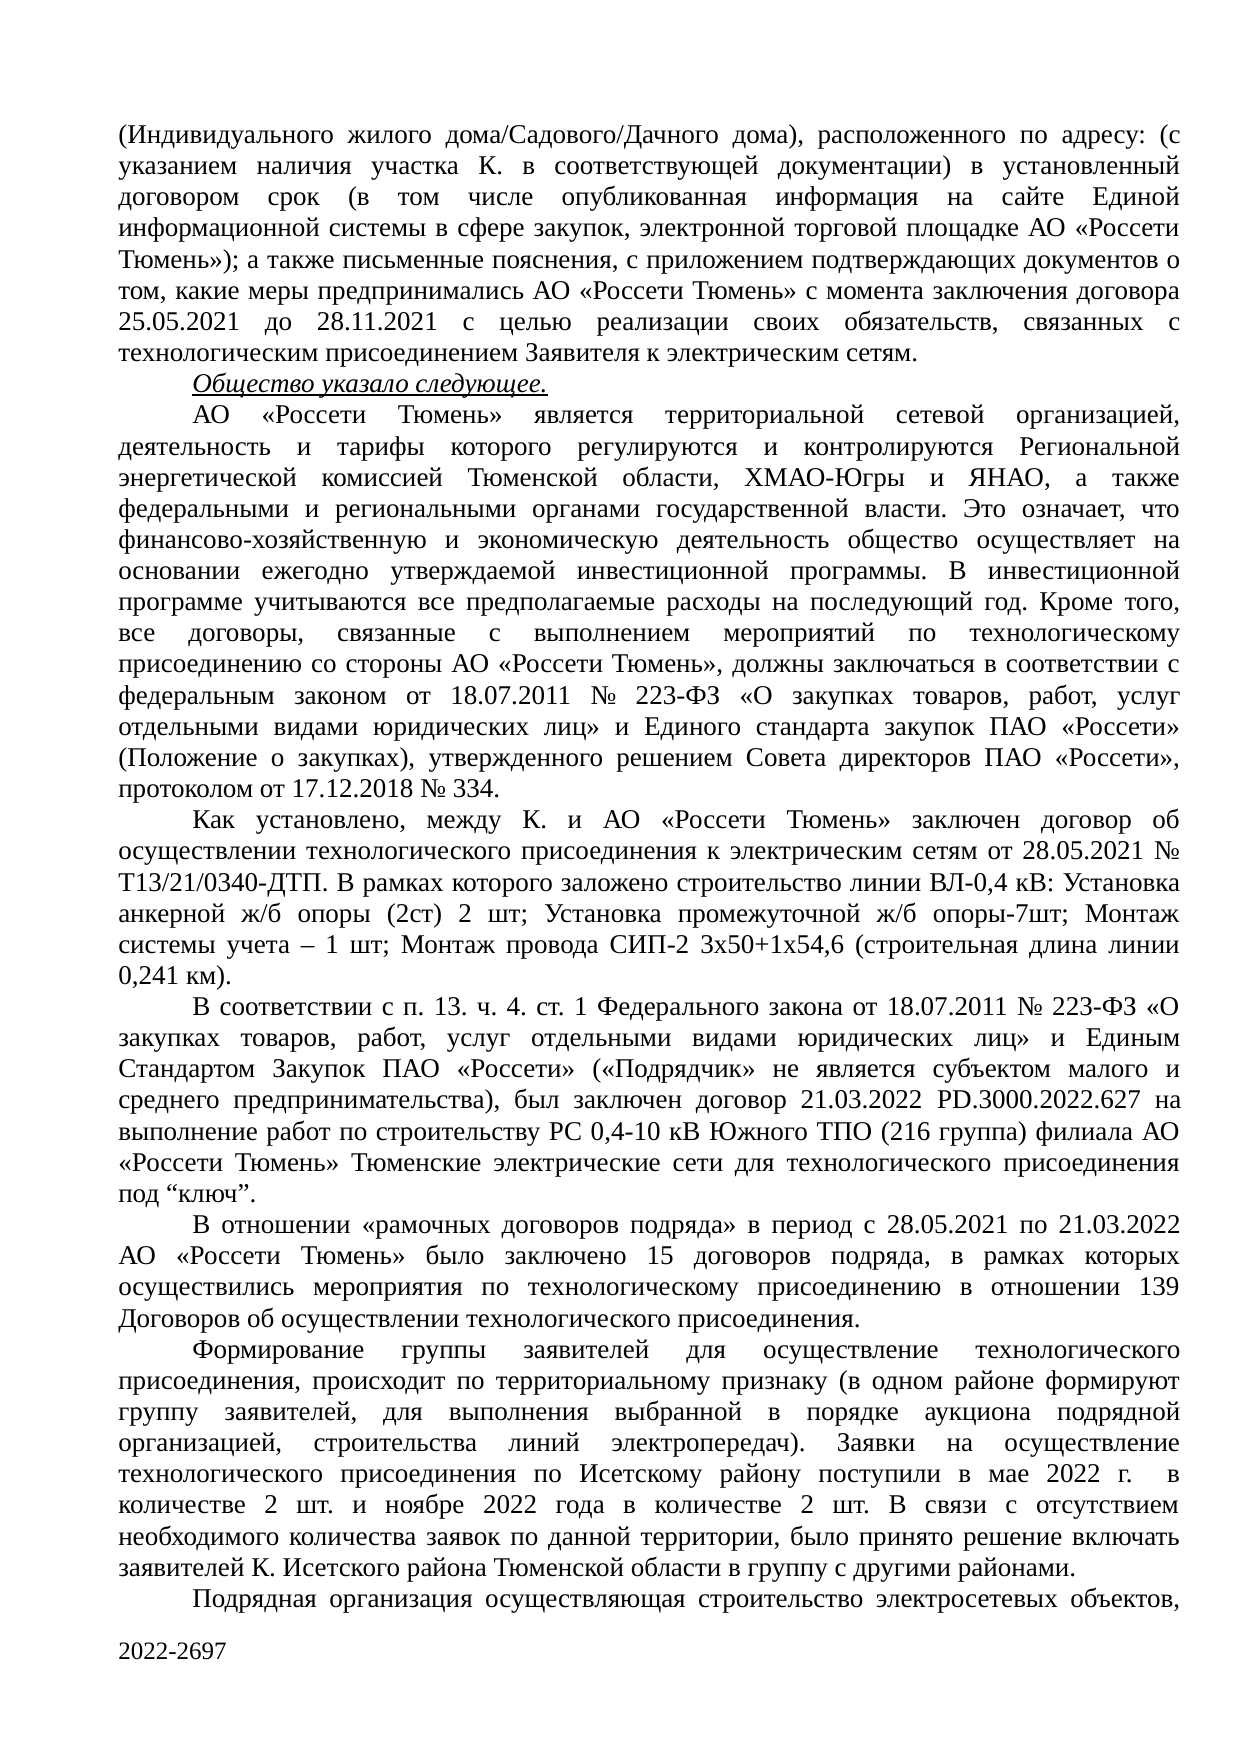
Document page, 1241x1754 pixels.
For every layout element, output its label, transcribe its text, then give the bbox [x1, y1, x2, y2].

text Подрядная организация осуществляющая строительство электросетевых объектов, [118, 1582, 1181, 1613]
text В отношении «рамочных договоров подряда» в период с 28.05.2021 по 21.03.2022 АО «Россети Тюмень» было заключено 15 договоров подряда, в рамках которых осуществились мероприятия по технологическому присоединению в отношении 139 Договоров об осуществлении технологического присоединения. [118, 1208, 1181, 1333]
text Формирование группы заявителей для осуществление технологического присоединения, происходит по территориальному признаку (в одном районе формируют группу заявителей, для выполнения выбранной в порядке аукциона подрядной организацией, строительства линий электропередач). Заявки на осуществление технологического присоединения по Исетскому району поступили в мае 2022 г. в количестве 2 шт. и ноябре 2022 года в количестве 2 шт. В связи с отсутствием необходимого количества заявок по данной территории, было принято решение включать заявителей К. Исетского района Тюменской области в группу с другими районами. [118, 1333, 1181, 1582]
text (Индивидуального жилого дома/Садового/Дачного дома), расположенного по адресу: (с указанием наличия участка К. в соответствующей документации) в установленный договором срок (в том числе опубликованная информация на сайте Единой информационной системы в сфере закупок, электронной торговой площадке АО «Россети Тюмень»); а также письменные пояснения, с приложением подтверждающих документов о том, какие меры предпринимались АО «Россети Тюмень» с момента заключения договора 25.05.2021 до 28.11.2021 с целью реализации своих обязательств, связанных с технологическим присоединением Заявителя к электрическим сетям. [118, 118, 1181, 367]
text В соответствии с п. 13. ч. 4. ст. 1 Федерального закона от 18.07.2011 № 223-ФЗ «О закупках товаров, работ, услуг отдельными видами юридических лиц» и Единым Стандартом Закупок ПАО «Россети» («Подрядчик» не является субъектом малого и среднего предпринимательства), был заключен договор 21.03.2022 PD.3000.2022.627 на выполнение работ по строительству PC 0,4-10 кВ Южного ТПО (216 группа) филиала АО «Россети Тюмень» Тюменские электрические сети для технологического присоединения под “ключ”. [118, 990, 1181, 1208]
text АО «Россети Тюмень» является территориальной сетевой организацией, деятельность и тарифы которого регулируются и контролируются Региональной энергетической комиссией Тюменской области, ХМАО-Югры и ЯНАО, а также федеральными и региональными органами государственной власти. Это означает, что финансово-хозяйственную и экономическую деятельность общество осуществляет на основании ежегодно утверждаемой инвестиционной программы. В инвестиционной программе учитываются все предполагаемые расходы на последующий год. Кроме того, все договоры, связанные с выполнением мероприятий по технологическому присоединению со стороны АО «Россети Тюмень», должны заключаться в соответствии с федеральным законом от 18.07.2011 № 223-ФЗ «О закупках товаров, работ, услуг отдельными видами юридических лиц» и Единого стандарта закупок ПАО «Россети» (Положение о закупках), утвержденного решением Совета директоров ПАО «Россети», протоколом от 17.12.2018 № 334. [118, 398, 1181, 803]
text Как установлено, между К. и АО «Россети Тюмень» заключен договор об осуществлении технологического присоединения к электрическим сетям от 28.05.2021 № Т13/21/0340-ДТП. В рамках которого заложено строительство линии ВЛ-0,4 кВ: Установка анкерной ж/б опоры (2ст) 2 шт; Установка промежуточной ж/б опоры-7шт; Монтаж системы учета – 1 шт; Монтаж провода СИП-2 3х50+1х54,6 (строительная длина линии 0,241 км). [118, 803, 1181, 990]
text Общество указало следующее. [118, 367, 1181, 398]
